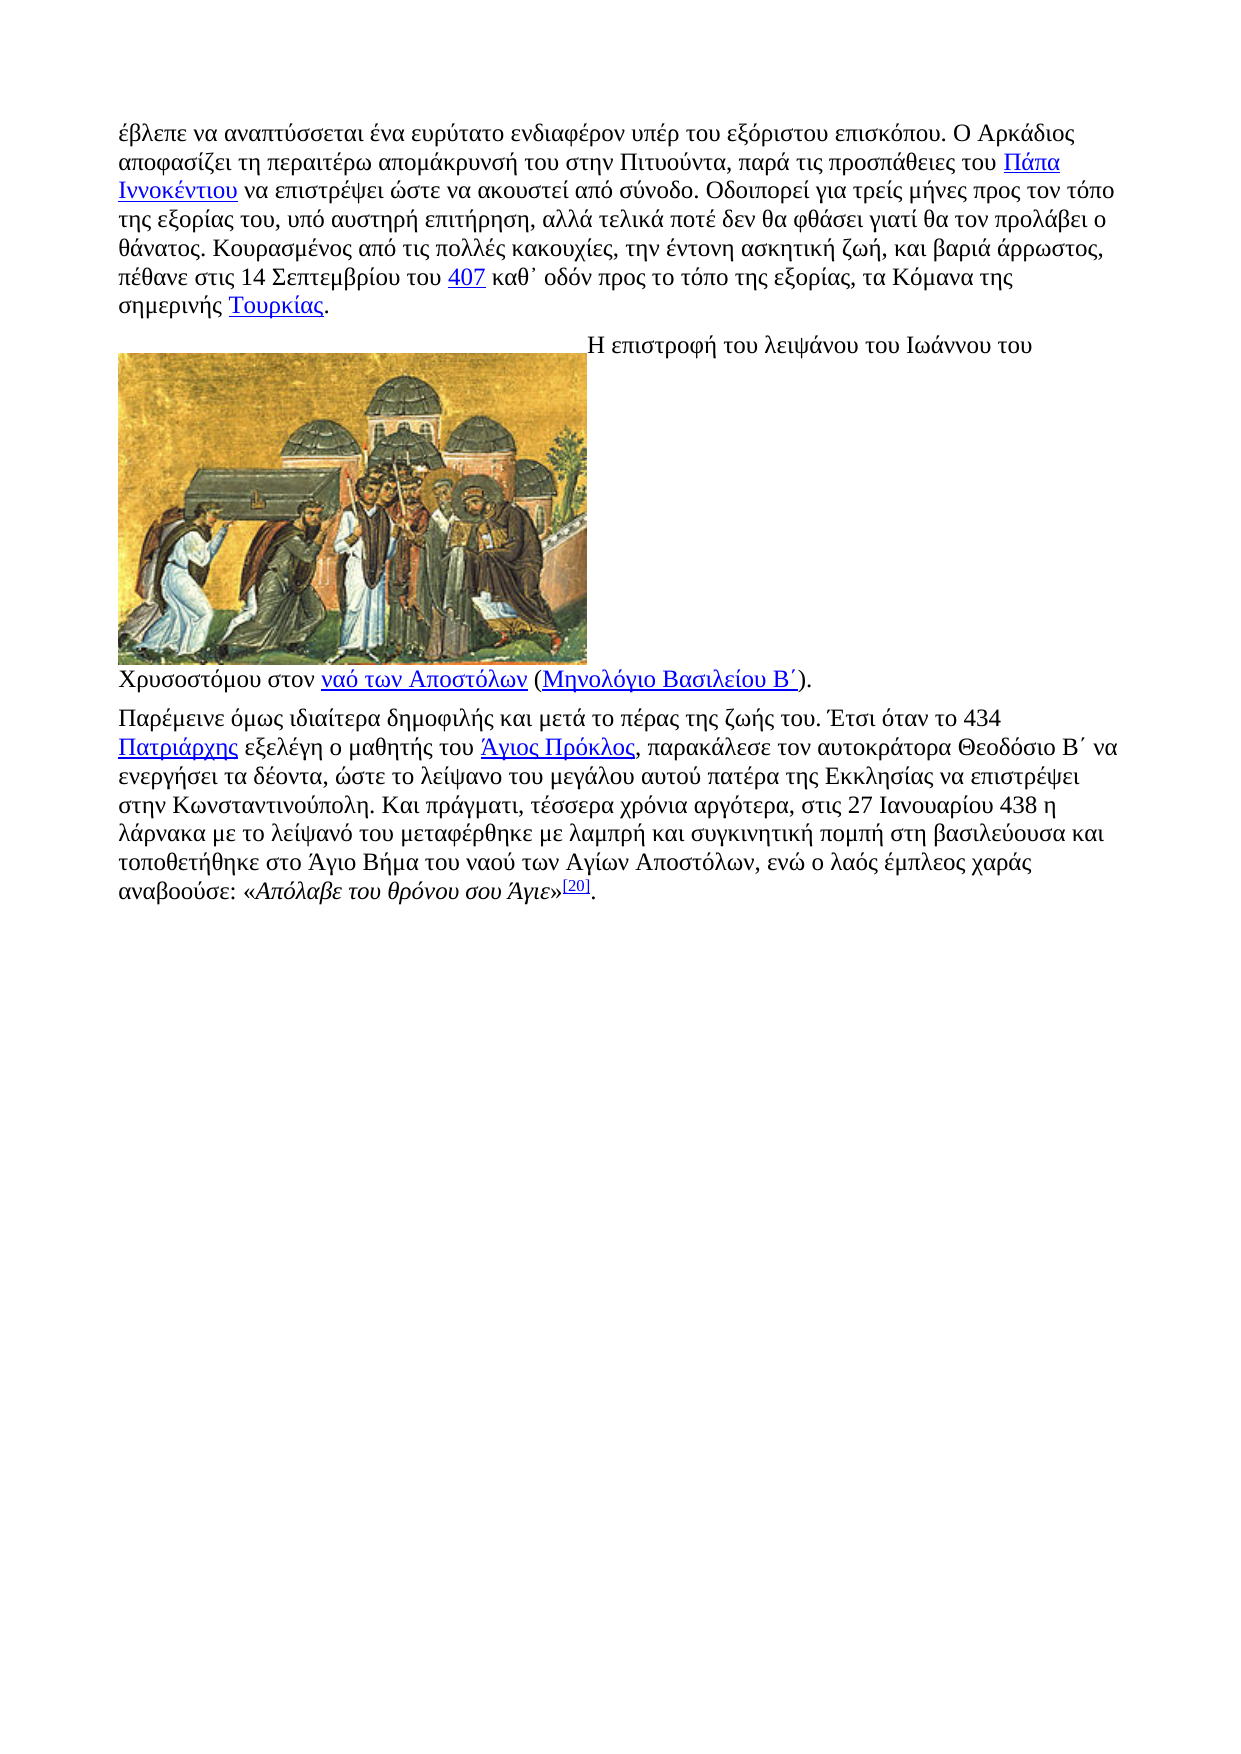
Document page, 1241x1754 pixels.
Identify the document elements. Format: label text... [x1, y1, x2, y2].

text Η επιστροφή του λειψάνου του Ιωάννου του Χρυσοστόμου στον ναό των Αποστόλων (Μηνολόγιο Βασιλείου Β΄). [118, 330, 1122, 693]
text Παρέμεινε όμως ιδιαίτερα δημοφιλής και μετά το πέρας της ζωής του. Έτσι όταν το 434 Πατριάρχης εξελέγη ο μαθητής του Άγιος Πρόκλος, παρακάλεσε τον αυτοκράτορα Θεοδόσιο Β΄ να ενεργήσει τα δέοντα, ώστε το λείψανο του μεγάλου αυτού πατέρα της Εκκλησίας να επιστρέψει στην Κωνσταντινούπολη. Και πράγματι, τέσσερα χρόνια αργότερα, στις 27 Ιανουαρίου 438 η λάρνακα με το λείψανό του μεταφέρθηκε με λαμπρή και συγκινητική πομπή στη βασιλεύουσα και τοποθετήθηκε στο Άγιο Βήμα του ναού των Αγίων Αποστόλων, ενώ ο λαός έμπλεος χαράς αναβοούσε: «Απόλαβε του θρόνου σου Άγιε»[20]. [118, 703, 1122, 905]
text έβλεπε να αναπτύσσεται ένα ευρύτατο ενδιαφέρον υπέρ του εξόριστου επισκόπου. Ο Αρκάδιος αποφασίζει τη περαιτέρω απομάκρυνσή του στην Πιτυούντα, παρά τις προσπάθειες του Πάπα Ιννοκέντιου να επιστρέψει ώστε να ακουστεί από σύνοδο. Οδοιπορεί για τρείς μήνες προς τον τόπο της εξορίας του, υπό αυστηρή επιτήρηση, αλλά τελικά ποτέ δεν θα φθάσει γιατί θα τον προλάβει ο θάνατος. Κουρασμένος από τις πολλές κακουχίες, την έντονη ασκητική ζωή, και βαριά άρρωστος, πέθανε στις 14 Σεπτεμβρίου του 407 καθ᾽ οδόν προς το τόπο της εξορίας, τα Κόμανα της σημερινής Τουρκίας. [118, 118, 1122, 319]
